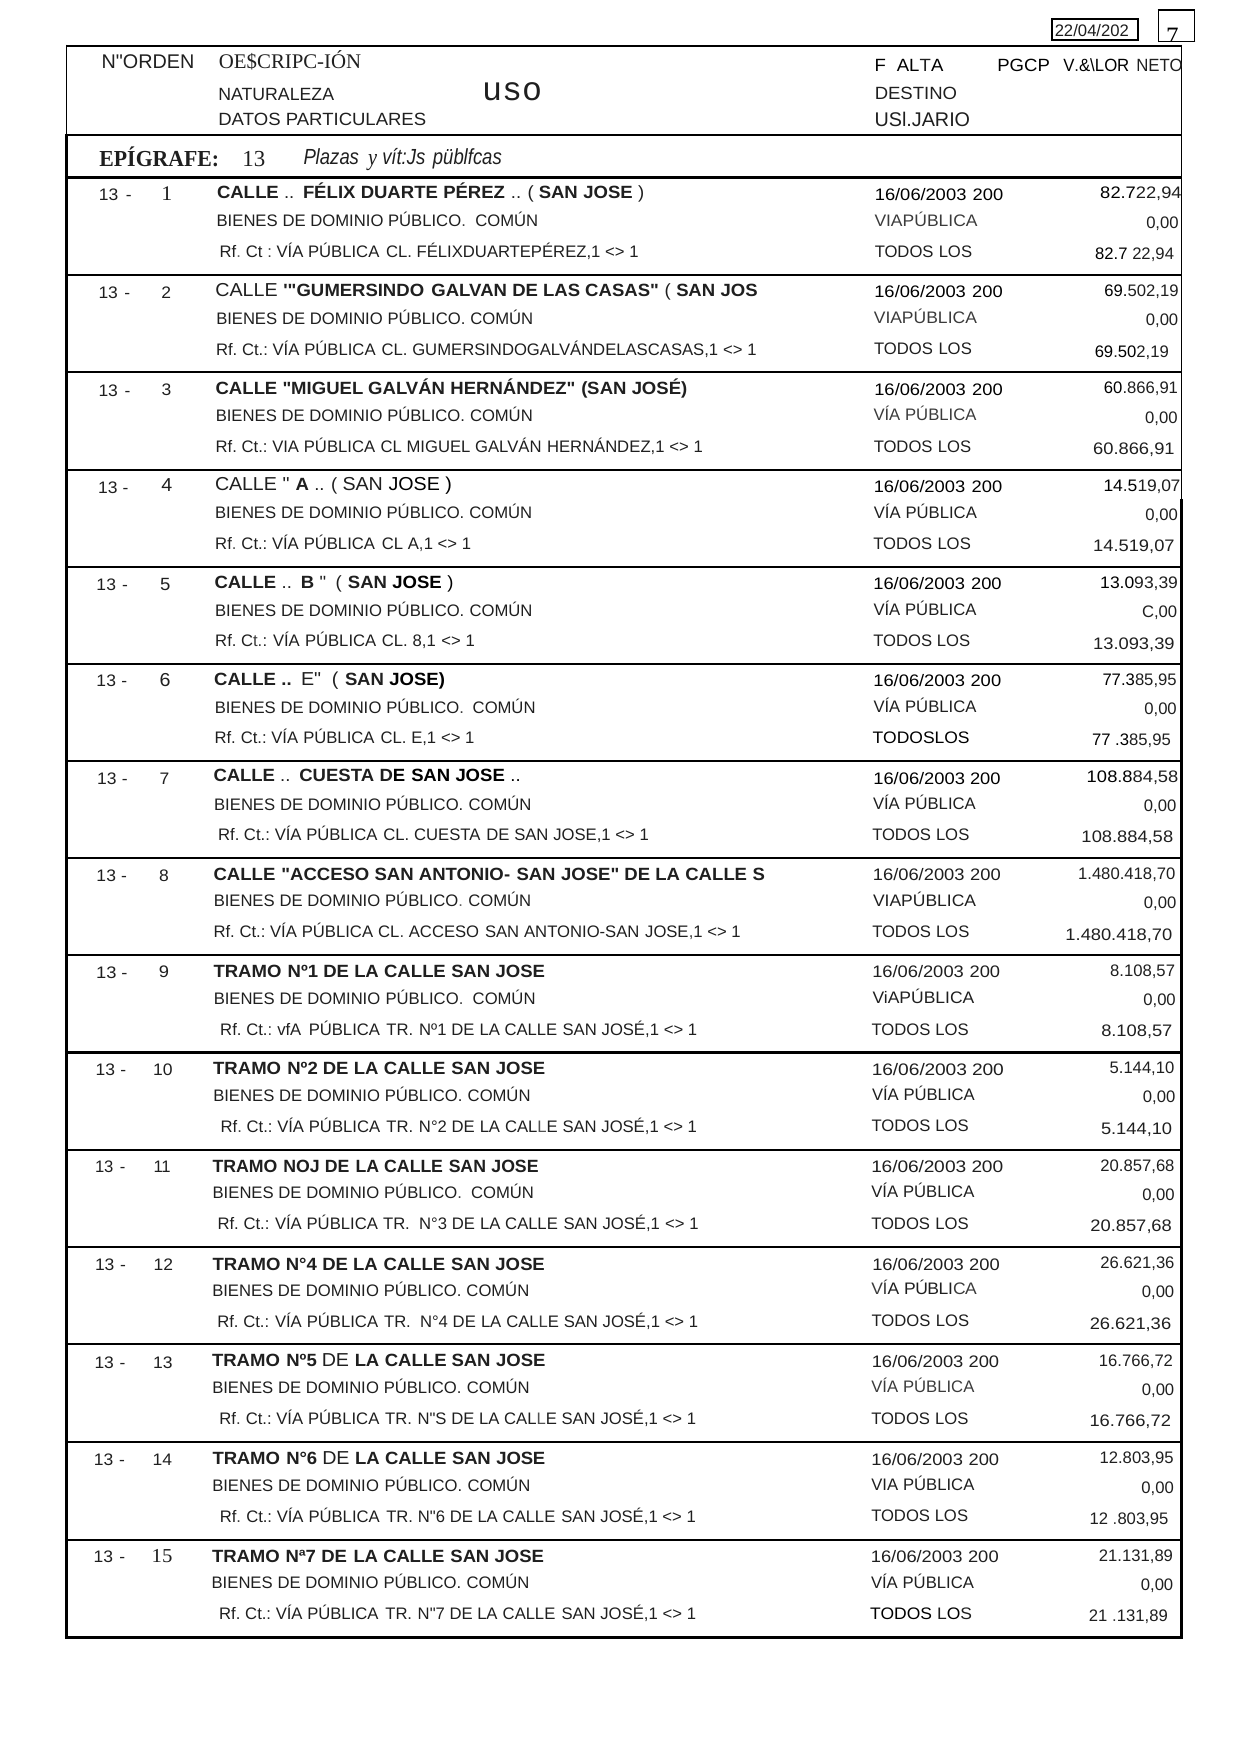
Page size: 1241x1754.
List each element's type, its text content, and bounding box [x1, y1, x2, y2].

table_cell BIENES DE DOMINIO PÚBLICO. COMÚN [68, 1276, 817, 1306]
table_cell 16/06/2003 200 [817, 859, 1055, 887]
table_cell 20.857,68 [1055, 1209, 1180, 1246]
table_cell 16/06/2003 200 [817, 956, 1055, 984]
table_cell 16/06/2003 200 [817, 1248, 1055, 1276]
table_cell 13.093,39 [1055, 626, 1180, 663]
table_cell VIAPÚBLICA [817, 207, 1055, 237]
table_cell 13 - 5 CALLE .. B " ( SAN JOSE ) [68, 568, 817, 596]
table_cell 12.803,95 [1055, 1443, 1180, 1471]
table_cell 16/06/2003 200 [817, 179, 1055, 207]
table_cell TODOS LOS [817, 1209, 1055, 1246]
table_cell 13 - 9 TRAMO Nº1 DE LA CALLE SAN JOSE [68, 956, 817, 984]
table_cell VÍA PÚBLICA [817, 1178, 1055, 1209]
table_cell 13 - 4 CALLE " A .. ( SAN JOSE ) [68, 471, 817, 499]
table_cell VIA PÚBLICA [817, 1471, 1055, 1502]
table_cell 0,00 [1055, 401, 1181, 432]
table_cell 0,00 [1055, 304, 1181, 334]
table_cell Rf. Ct.: VÍA PÚBLICA TR. N°4 DE LA CALLE SAN JOSÉ,1 <> 1 [68, 1306, 817, 1343]
table_cell 0,00 [1055, 1276, 1180, 1306]
table_cell 26.621,36 [1055, 1248, 1180, 1276]
table_cell 13 - 10 TRAMO Nº2 DE LA CALLE SAN JOSE [68, 1054, 817, 1081]
table_cell 13 - 2 CALLE '"GUMERSINDO GALVAN DE LAS CASAS" ( SAN JOS [68, 276, 817, 304]
table_cell 16/06/2003 200 [817, 276, 1055, 304]
table_cell 16/06/2003 200 [817, 471, 1055, 499]
table_cell TODOS LOS [817, 626, 1055, 663]
table_cell 8.108,57 [1055, 1015, 1180, 1051]
table_cell 16.766,72 [1055, 1404, 1180, 1441]
table_cell ViAPÚBLICA [817, 984, 1055, 1014]
table_cell 13 - 12 TRAMO N°4 DE LA CALLE SAN JOSE [68, 1248, 817, 1276]
table_cell 1.480.418,70 [1055, 859, 1180, 887]
table_cell 0,00 [1055, 1178, 1180, 1209]
table_cell 82.7 22,94 [1055, 237, 1181, 274]
table_cell Rf. Ct.: VÍA PÚBLICA CL. ACCESO SAN ANTONIO-SAN JOSE,1 <> 1 [68, 918, 817, 954]
table_cell TODOS LOS [817, 432, 1055, 469]
table_cell 13 - 15 TRAMO Nª7 DE LA CALLE SAN JOSE [68, 1541, 817, 1569]
table_cell 16/06/2003 200 [817, 1151, 1055, 1178]
table_cell Rf. Ct.: VÍA PÚBLICA CL. 8,1 <> 1 [68, 626, 817, 663]
table_cell 16/06/2003 200 [817, 1443, 1055, 1471]
table_cell Rf. Ct.: VÍA PÚBLICA CL. GUMERSINDOGALVÁNDELASCASAS,1 <> 1 [68, 335, 817, 371]
table_cell BIENES DE DOMINIO PÚBLICO. COMÚN [68, 1374, 817, 1404]
table_cell BIENES DE DOMINIO PÚBLICO. COMÚN [68, 1471, 817, 1502]
table_cell TODOS LOS [817, 335, 1055, 371]
table_cell BIENES DE DOMINIO PÚBLICO. COMÚN [68, 499, 817, 529]
table_cell 82.722,94 [1055, 179, 1181, 207]
table_cell 77.385,95 [1055, 665, 1180, 693]
table_cell VÍA PÚBLICA [817, 790, 1055, 820]
table_cell 69.502,19 [1055, 335, 1181, 371]
table_cell 13 - 14 TRAMO N°6 DE LA CALLE SAN JOSE [68, 1443, 817, 1471]
table_cell 0,00 [1055, 1471, 1180, 1502]
table_cell TODOS LOS [817, 529, 1055, 566]
table_cell Rf. Ct.: VÍA PÚBLICA TR. N°3 DE LA CALLE SAN JOSÉ,1 <> 1 [68, 1209, 817, 1246]
table_cell 1.480.418,70 [1055, 918, 1180, 954]
table_cell EPÍGRAFE: 13 Plazas y vít:Js püblfcas [68, 136, 1181, 176]
table_cell VIAPÚBLICA [817, 887, 1055, 917]
table_cell TODOS LOS [817, 1599, 1055, 1636]
table_cell 26.621,36 [1055, 1306, 1180, 1343]
table_cell 0,00 [1055, 693, 1180, 723]
table_header F ALTA PGCP DESTINO USl.JARIO [817, 47, 1055, 134]
table_cell VÍA PÚBLICA [817, 1276, 1055, 1306]
table_cell 13.093,39 [1055, 568, 1180, 596]
table_cell BIENES DE DOMINIO PÚBLICO. COMÚN [68, 596, 817, 626]
table_cell BIENES DE DOMINIO PÚBLICO. COMÚN [68, 1178, 817, 1209]
table_cell 0,00 [1055, 984, 1180, 1014]
table_cell 13 - 6 CALLE .. E" ( SAN JOSE) [68, 665, 817, 693]
table_cell 5.144,10 [1055, 1054, 1180, 1081]
table_cell Rf. Ct.: VÍA PÚBLICA CL A,1 <> 1 [68, 529, 817, 566]
table_cell 0,00 [1055, 499, 1180, 529]
table_cell Rf. Ct.: VÍA PÚBLICA TR. N°2 DE LA CALLE SAN JOSÉ,1 <> 1 [68, 1112, 817, 1149]
table_cell 108.884,58 [1055, 820, 1180, 857]
table_cell TODOS LOS [817, 1502, 1055, 1539]
table_cell 21.131,89 [1055, 1541, 1180, 1569]
table_cell TODOS LOS [817, 1015, 1055, 1051]
table_cell 16.766,72 [1055, 1345, 1180, 1373]
table_cell 16/06/2003 200 [817, 665, 1055, 693]
table_cell BIENES DE DOMINIO PÚBLICO. COMÚN [68, 1569, 817, 1599]
table_cell VÍA PÚBLICA [817, 596, 1055, 626]
table_cell 16/06/2003 200 [817, 373, 1055, 401]
table_cell 60.866,91 [1055, 432, 1181, 469]
table_cell 0,00 [1055, 1374, 1180, 1404]
table_cell 69.502,19 [1055, 276, 1181, 304]
table_cell VÍA PÚBLICA [817, 499, 1055, 529]
table_header V.&\LOR NETO [1055, 47, 1181, 134]
table_cell Rf. Ct.: VIA PÚBLICA CL MIGUEL GALVÁN HERNÁNDEZ,1 <> 1 [68, 432, 817, 469]
table_cell 14.519,07 [1055, 529, 1180, 566]
table_cell 108.884,58 [1055, 762, 1180, 790]
table_cell VÍA PÚBLICA [817, 1081, 1055, 1112]
table_cell 0,00 [1055, 887, 1180, 917]
table_cell VÍA PÚBLICA [817, 693, 1055, 723]
table_cell 16/06/2003 200 [817, 568, 1055, 596]
table_cell BIENES DE DOMINIO PÚBLICO. COMÚN [68, 304, 817, 334]
table_cell C,00 [1055, 596, 1180, 626]
table_cell BIENES DE DOMINIO PÚBLICO. COMÚN [68, 1081, 817, 1112]
table_cell BIENES DE DOMINIO PÚBLICO. COMÚN [68, 693, 817, 723]
table_cell TODOS LOS [817, 1112, 1055, 1149]
table_cell BIENES DE DOMINIO PÚBLICO. COMÚN [68, 984, 817, 1014]
table_cell 13 - 13 TRAMO Nº5 DE LA CALLE SAN JOSE [68, 1345, 817, 1373]
table_cell 77 .385,95 [1055, 723, 1180, 759]
table_cell TODOS LOS [817, 237, 1055, 274]
table_cell 16/06/2003 200 [817, 1345, 1055, 1373]
table_cell 16/06/2003 200 [817, 762, 1055, 790]
table_cell Rf. Ct.: vfA PÚBLICA TR. Nº1 DE LA CALLE SAN JOSÉ,1 <> 1 [68, 1015, 817, 1051]
table_cell VÍA PÚBLICA [817, 401, 1055, 432]
table_cell Rf. Ct : VÍA PÚBLICA CL. FÉLIXDUARTEPÉREZ,1 <> 1 [68, 237, 817, 274]
table_cell Rf. Ct.: VÍA PÚBLICA CL. CUESTA DE SAN JOSE,1 <> 1 [68, 820, 817, 857]
table_cell Rf. Ct.: VÍA PÚBLICA CL. E,1 <> 1 [68, 723, 817, 759]
table_cell TODOS LOS [817, 918, 1055, 954]
table_header N"ORDEN OE$CRIPC-IÓN NATURALEZA uso DATOS PARTICULARES [67, 47, 817, 134]
table_cell 60.866,91 [1055, 373, 1181, 401]
table_cell 12 .803,95 [1055, 1502, 1180, 1539]
table_cell 5.144,10 [1055, 1112, 1180, 1149]
table_cell VÍA PÚBLICA [817, 1374, 1055, 1404]
table_cell TODOSLOS [817, 723, 1055, 759]
table_cell 0,00 [1055, 790, 1180, 820]
table_cell BIENES DE DOMINIO PÚBLICO. COMÚN [68, 887, 817, 917]
table_cell 13 - 8 CALLE "ACCESO SAN ANTONIO- SAN JOSE" DE LA CALLE S [68, 859, 817, 887]
table_cell BIENES DE DOMINIO PÚBLICO. COMÚN [68, 401, 817, 432]
table_cell 13 - 11 TRAMO NOJ DE LA CALLE SAN JOSE [68, 1151, 817, 1178]
table_cell VIAPÚBLICA [817, 304, 1055, 334]
table_cell 0,00 [1055, 207, 1181, 237]
table_cell 14.519,07 [1055, 471, 1181, 499]
table_cell Rf. Ct.: VÍA PÚBLICA TR. N"6 DE LA CALLE SAN JOSÉ,1 <> 1 [68, 1502, 817, 1539]
table_cell BIENES DE DOMINIO PÚBLICO. COMÚN [68, 790, 817, 820]
table_cell 13 - 7 CALLE .. CUESTA DE SAN JOSE .. [68, 762, 817, 790]
table_cell 13 - 3 CALLE "MIGUEL GALVÁN HERNÁNDEZ" (SAN JOSÉ) [68, 373, 817, 401]
table_cell Rf. Ct.: VÍA PÚBLICA TR. N"7 DE LA CALLE SAN JOSÉ,1 <> 1 [68, 1599, 817, 1636]
table_cell TODOS LOS [817, 1306, 1055, 1343]
table_cell TODOS LOS [817, 820, 1055, 857]
table_cell 16/06/2003 200 [817, 1054, 1055, 1081]
table_cell TODOS LOS [817, 1404, 1055, 1441]
table_cell 21 .131,89 [1055, 1599, 1180, 1636]
table_cell BIENES DE DOMINIO PÚBLICO. COMÚN [68, 207, 817, 237]
table_cell 0,00 [1055, 1569, 1180, 1599]
table_cell 0,00 [1055, 1081, 1180, 1112]
table_cell 20.857,68 [1055, 1151, 1180, 1178]
table_cell 13 - 1 CALLE .. FÉLIX DUARTE PÉREZ .. ( SAN JOSE ) [68, 179, 817, 207]
table_cell Rf. Ct.: VÍA PÚBLICA TR. N"S DE LA CALLE SAN JOSÉ,1 <> 1 [68, 1404, 817, 1441]
table_cell VÍA PÚBLICA [817, 1569, 1055, 1599]
table_cell 8.108,57 [1055, 956, 1180, 984]
table_cell 16/06/2003 200 [817, 1541, 1055, 1569]
